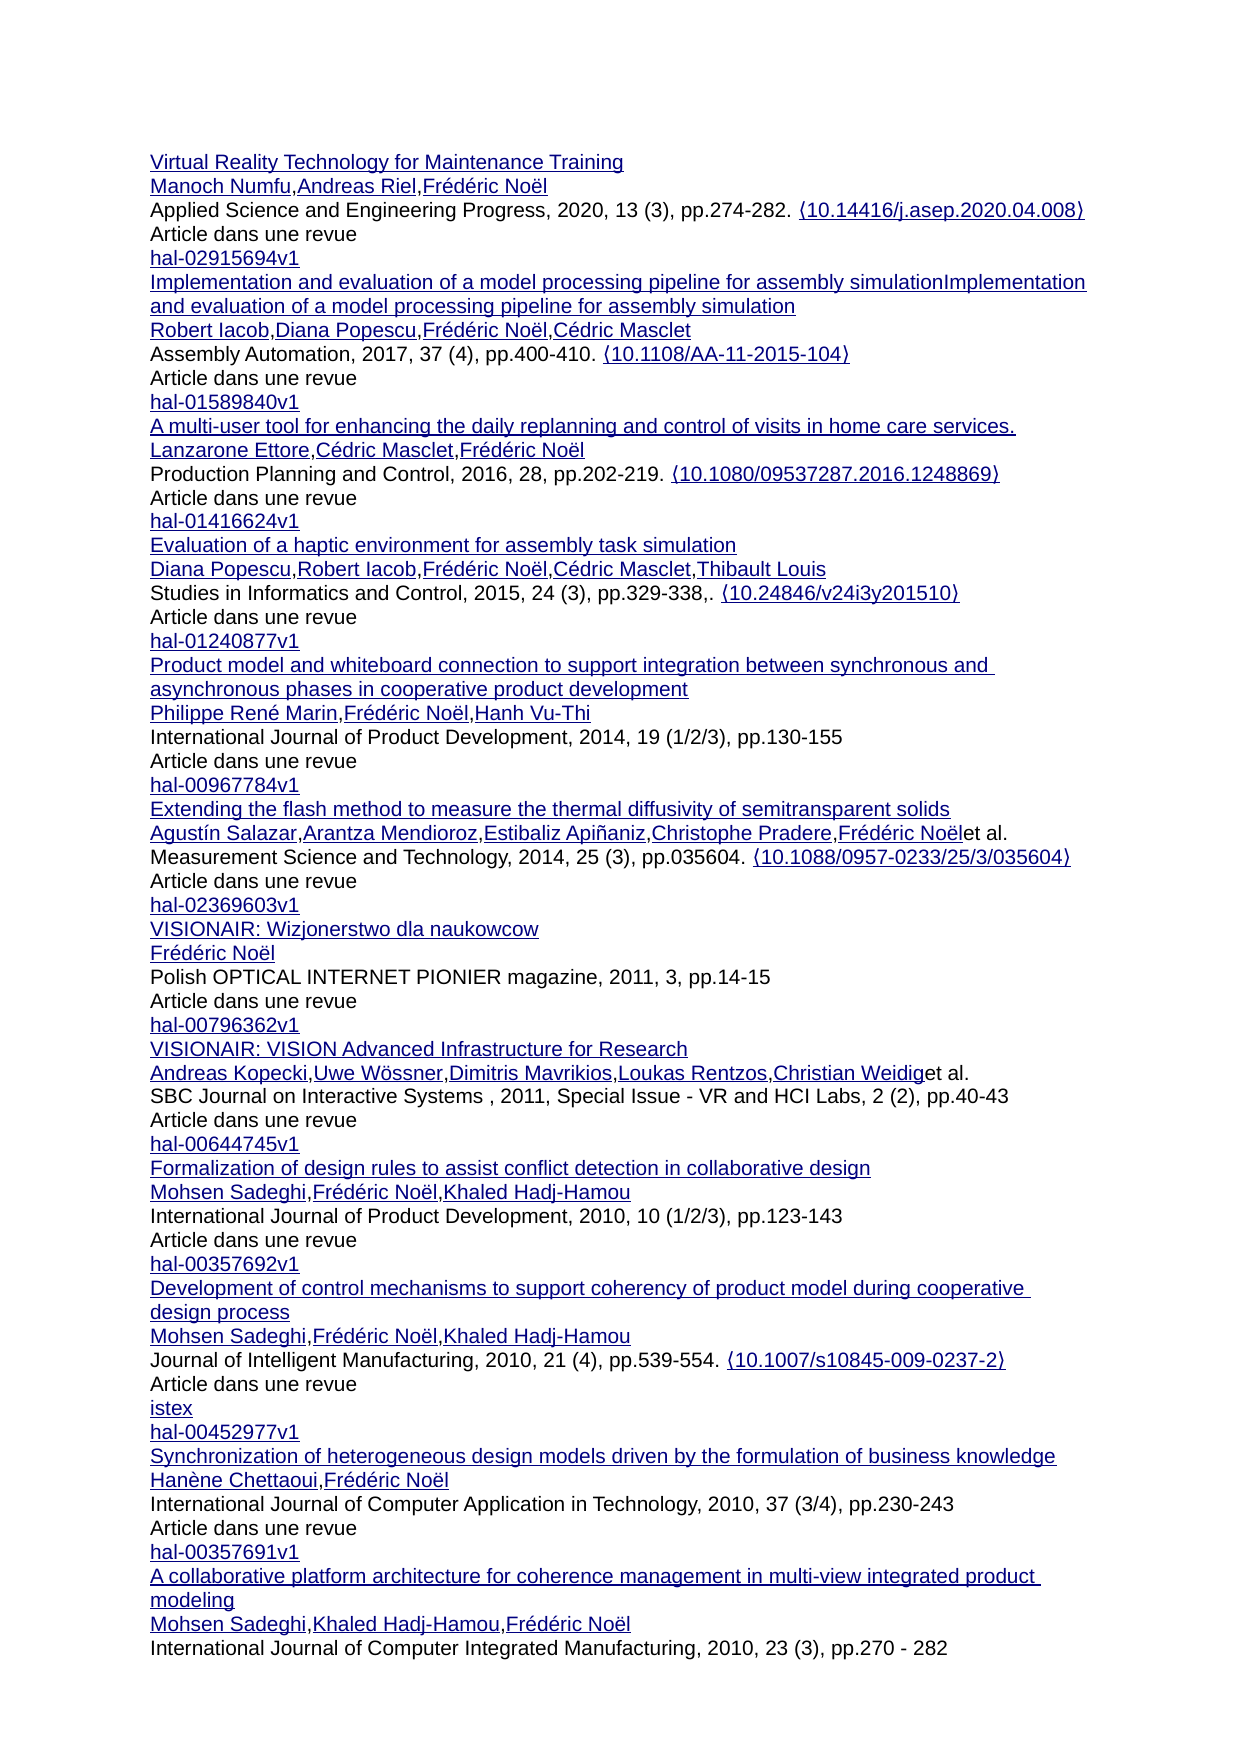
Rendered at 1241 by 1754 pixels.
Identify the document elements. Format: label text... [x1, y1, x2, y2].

table_cell Product model and whiteboard connection to support integration between synchronous and asynchronous phases in cooperative product development Philippe René Marin,Frédéric Noël,Hanh Vu-Thi International Journal of Product Development, 2014, 19 (1/2/3), pp.130-155 Article dans une revue hal-00967784v1 [150, 653, 1090, 797]
table_cell Synchronization of heterogeneous design models driven by the formulation of business knowledge Hanène Chettaoui,Frédéric Noël International Journal of Computer Application in Technology, 2010, 37 (3/4), pp.230-243 Article dans une revue hal-00357691v1 [150, 1444, 1090, 1563]
table_cell A multi-user tool for enhancing the daily replanning and control of visits in home care services. Lanzarone Ettore,Cédric Masclet,Frédéric Noël Production Planning and Control, 2016, 28, pp.202-219. ⟨10.1080/09537287.2016.1248869⟩ Article dans une revue hal-01416624v1 [150, 414, 1090, 533]
table_cell VISIONAIR: Wizjonerstwo dla naukowcow Frédéric Noël Polish OPTICAL INTERNET PIONIER magazine, 2011, 3, pp.14-15 Article dans une revue hal-00796362v1 [150, 917, 1090, 1036]
table_cell A collaborative platform architecture for coherence management in multi-view integrated product modeling Mohsen Sadeghi,Khaled Hadj-Hamou,Frédéric Noël International Journal of Computer Integrated Manufacturing, 2010, 23 (3), pp.270 - 282 [150, 1564, 1090, 1659]
table_cell Evaluation of a haptic environment for assembly task simulation Diana Popescu,Robert Iacob,Frédéric Noël,Cédric Masclet,Thibault Louis Studies in Informatics and Control, 2015, 24 (3), pp.329-338,. ⟨10.24846/v24i3y201510⟩ Article dans une revue hal-01240877v1 [150, 533, 1090, 653]
table_cell Implementation and evaluation of a model processing pipeline for assembly simulationImplementation and evaluation of a model processing pipeline for assembly simulation Robert Iacob,Diana Popescu,Frédéric Noël,Cédric Masclet Assembly Automation, 2017, 37 (4), pp.400-410. ⟨10.1108/AA-11-2015-104⟩ Article dans une revue hal-01589840v1 [150, 270, 1090, 413]
table_cell Extending the flash method to measure the thermal diffusivity of semitransparent solids Agustín Salazar,Arantza Mendioroz,Estibaliz Apiñaniz,Christophe Pradere,Frédéric Noëlet al. Measurement Science and Technology, 2014, 25 (3), pp.035604. ⟨10.1088/0957-0233/25/3/035604⟩ Article dans une revue hal-02369603v1 [150, 797, 1090, 917]
table_cell VISIONAIR: VISION Advanced Infrastructure for Research Andreas Kopecki,Uwe Wössner,Dimitris Mavrikios,Loukas Rentzos,Christian Weidiget al. SBC Journal on Interactive Systems , 2011, Special Issue - VR and HCI Labs, 2 (2), pp.40-43 Article dans une revue hal-00644745v1 [150, 1036, 1090, 1156]
table_cell Virtual Reality Technology for Maintenance Training Manoch Numfu,Andreas Riel,Frédéric Noël Applied Science and Engineering Progress, 2020, 13 (3), pp.274-282. ⟨10.14416/j.asep.2020.04.008⟩ Article dans une revue hal-02915694v1 [150, 150, 1090, 270]
table_cell Formalization of design rules to assist conflict detection in collaborative design Mohsen Sadeghi,Frédéric Noël,Khaled Hadj-Hamou International Journal of Product Development, 2010, 10 (1/2/3), pp.123-143 Article dans une revue hal-00357692v1 [150, 1156, 1090, 1276]
table_cell Development of control mechanisms to support coherency of product model during cooperative design process Mohsen Sadeghi,Frédéric Noël,Khaled Hadj-Hamou Journal of Intelligent Manufacturing, 2010, 21 (4), pp.539-554. ⟨10.1007/s10845-009-0237-2⟩ Article dans une revue istex hal-00452977v1 [150, 1276, 1090, 1444]
